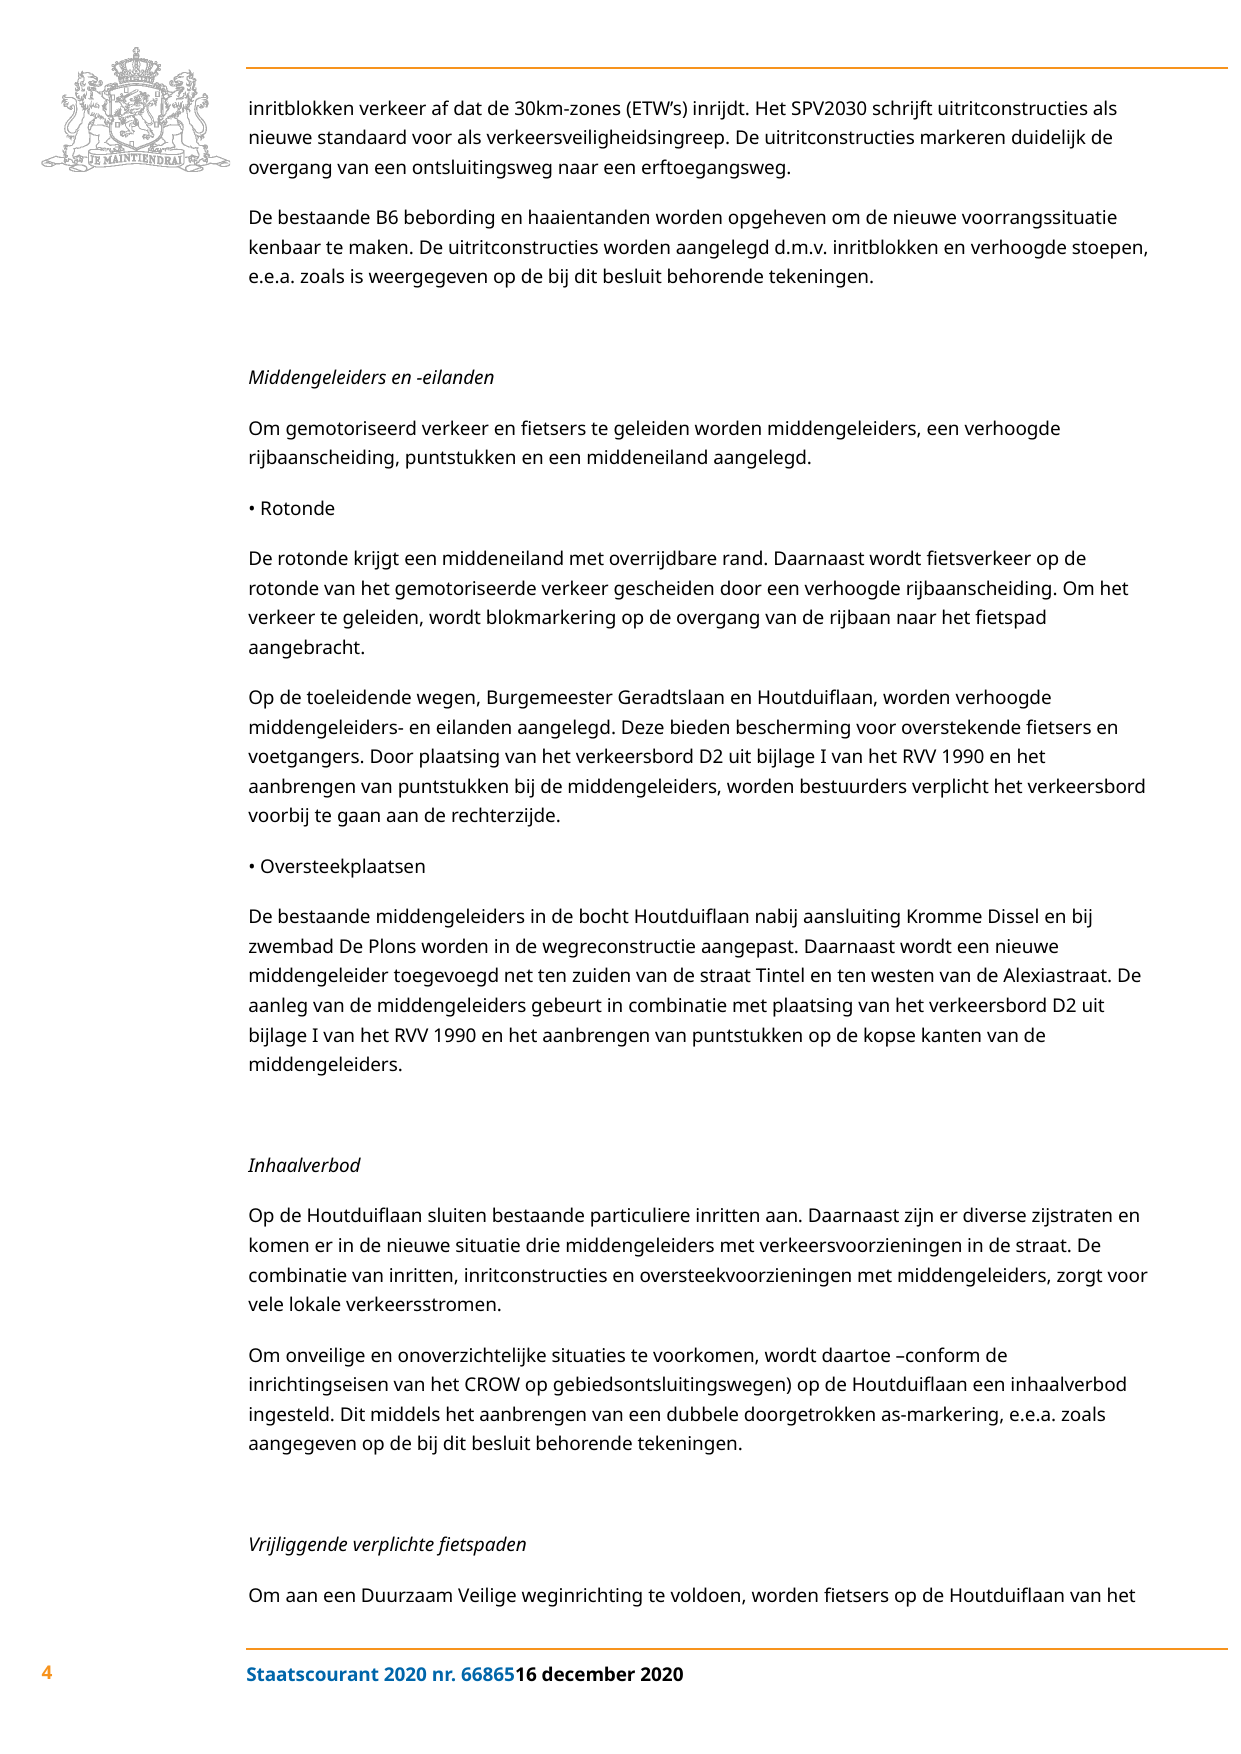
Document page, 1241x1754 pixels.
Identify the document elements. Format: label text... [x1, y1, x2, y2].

text • Oversteekplaatsen [248, 853, 1152, 879]
text Vrijliggende verplichte fietspaden [248, 1531, 1152, 1557]
text Om aan een Duurzaam Veilige weginrichting te voldoen, worden fietsers op de Houtduiflaan van het [248, 1582, 1152, 1608]
text inritblokken verkeer af dat de 30km-zones (ETW’s) inrijdt. Het SPV2030 schrijft uitritconstructies als nieuwe standaard voor als verkeersveiligheidsingreep. De uitritconstructies markeren duidelijk de overgang van een ontsluitingsweg naar een erftoegangsweg. [248, 95, 1152, 180]
text Inhaalverbod [248, 1152, 1152, 1178]
text De rotonde krijgt een middeneiland met overrijdbare rand. Daarnaast wordt fietsverkeer op de rotonde van het gemotoriseerde verkeer gescheiden door een verhoogde rijbaanscheiding. Om het verkeer te geleiden, wordt blokmarkering op de overgang van de rijbaan naar het fietspad aangebracht. [248, 545, 1152, 660]
text Op de toeleidende wegen, Burgemeester Geradtslaan en Houtduiflaan, worden verhoogde middengeleiders- en eilanden aangelegd. Deze bieden bescherming voor overstekende fietsers en voetgangers. Door plaatsing van het verkeersbord D2 uit bijlage I van het RVV 1990 en het aanbrengen van puntstukken bij de middengeleiders, worden bestuurders verplicht het verkeersbord voorbij te gaan aan de rechterzijde. [248, 684, 1152, 828]
picture [41, 47, 231, 172]
text Om onveilige en onoverzichtelijke situaties te voorkomen, wordt daartoe –conform de inrichtingseisen van het CROW op gebiedsontsluitingswegen) op de Houtduiflaan een inhaalverbod ingesteld. Dit middels het aanbrengen van een dubbele doorgetrokken as-markering, e.e.a. zoals aangegeven op de bij dit besluit behorende tekeningen. [248, 1342, 1152, 1456]
text De bestaande middengeleiders in de bocht Houtduiflaan nabij aansluiting Kromme Dissel en bij zwembad De Plons worden in de wegreconstructie aangepast. Daarnaast wordt een nieuwe middengeleider toegevoegd net ten zuiden van de straat Tintel en ten westen van de Alexiastraat. De aanleg van de middengeleiders gebeurt in combinatie met plaatsing van het verkeersbord D2 uit bijlage I van het RVV 1990 en het aanbrengen van puntstukken op de kopse kanten van de middengeleiders. [248, 903, 1152, 1077]
text Op de Houtduiflaan sluiten bestaande particuliere inritten aan. Daarnaast zijn er diverse zijstraten en komen er in de nieuwe situatie drie middengeleiders met verkeersvoorzieningen in de straat. De combinatie van inritten, inritconstructies en oversteekvoorzieningen met middengeleiders, zorgt voor vele lokale verkeersstromen. [248, 1203, 1152, 1317]
text Om gemotoriseerd verkeer en fietsers te geleiden worden middengeleiders, een verhoogde rijbaanscheiding, puntstukken en een middeneiland aangelegd. [248, 415, 1152, 470]
text • Rotonde [248, 495, 1152, 521]
text De bestaande B6 bebording en haaientanden worden opgeheven om de nieuwe voorrangssituatie kenbaar te maken. De uitritconstructies worden aangelegd d.m.v. inritblokken en verhoogde stoepen, e.e.a. zoals is weergegeven op de bij dit besluit behorende tekeningen. [248, 204, 1152, 289]
text Middengeleiders en -eilanden [248, 364, 1152, 390]
